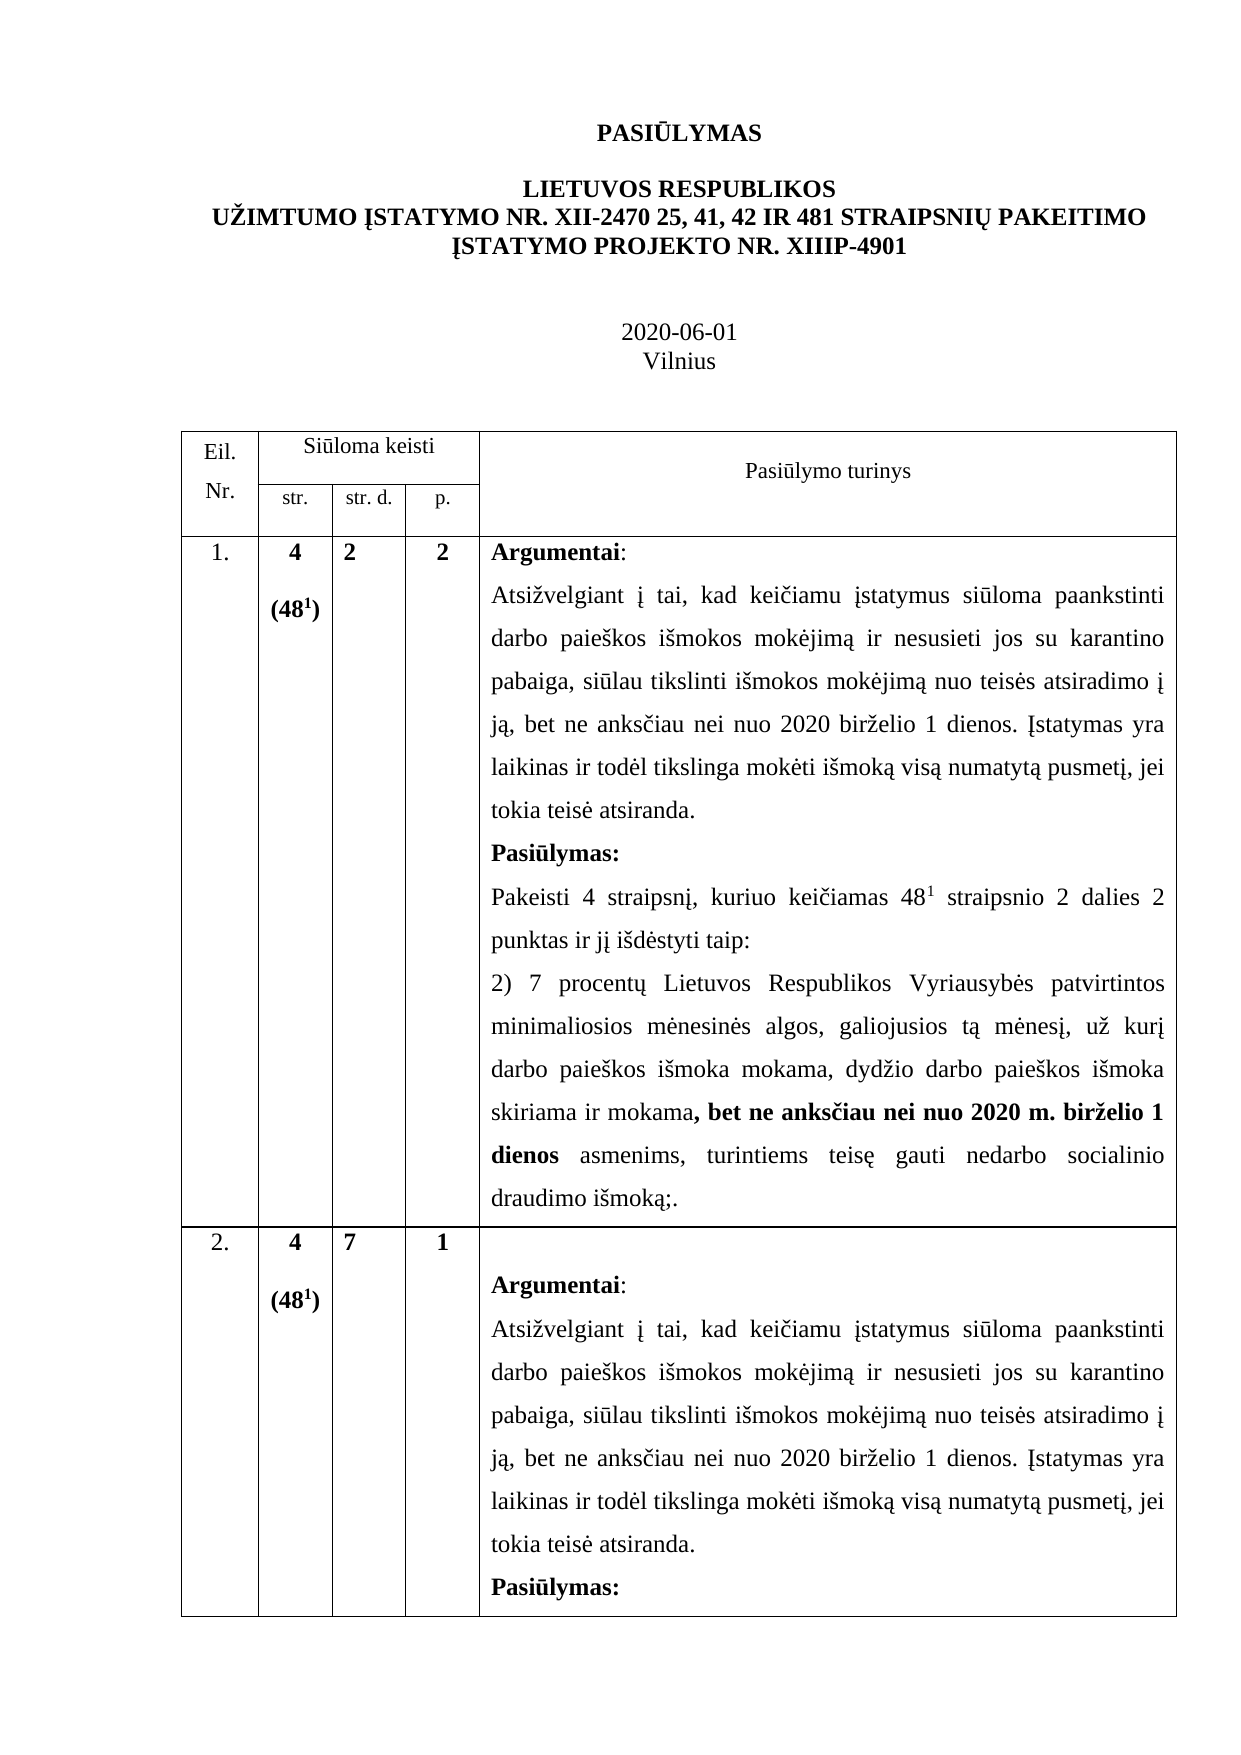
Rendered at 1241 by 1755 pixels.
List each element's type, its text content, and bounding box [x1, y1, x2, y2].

text LIETUVOS RESPUBLIKOS [177, 174, 1181, 202]
text PASIŪLYMAS [177, 118, 1181, 147]
table_cell Argumentai: Atsižvelgiant į tai, kad keičiamu įstatymus siūloma paankstinti darbo paieškos išmokos mokėjimą ir nesusieti jos su karantino pabaiga, siūlau tikslinti išmokos mokėjimą nuo teisės atsiradimo į ją, bet ne anksčiau nei nuo 2020 birželio 1 dienos. Įstatymas yra laikinas ir todėl tikslinga mokėti išmoką visą numatytą pusmetį, jei tokia teisė atsiranda. Pasiūlymas: Pakeisti 4 straipsnį, kuriuo keičiamas 481 straipsnio 2 dalies 2 punktas ir jį išdėstyti taip: 2) 7 procentų Lietuvos Respublikos Vyriausybės patvirtintos minimaliosios mėnesinės algos, galiojusios tą mėnesį, už kurį darbo paieškos išmoka mokama, dydžio darbo paieškos išmoka skiriama ir mokama, bet ne anksčiau nei nuo 2020 m. birželio 1 dienos asmenims, turintiems teisę gauti nedarbo socialinio draudimo išmoką;. [480, 537, 1176, 1226]
table_cell 4 (481) [259, 1228, 332, 1616]
table_cell 7 [333, 1228, 405, 1616]
table_cell 2 [333, 537, 405, 1226]
text Vilnius [177, 346, 1181, 375]
table_cell 2. [182, 1228, 258, 1616]
table_cell str. [259, 485, 332, 536]
table_cell p. [406, 485, 479, 536]
table_header Pasiūlymo turinys [480, 432, 1176, 536]
table_header Siūloma keisti [259, 432, 479, 484]
text UŽIMTUMO ĮSTATYMO NR. XII-2470 25, 41, 42 IR 481 STRAIPSNIŲ PAKEITIMO [177, 202, 1181, 231]
text ĮSTATYMO PROJEKTO NR. XIIIP-4901 [177, 231, 1181, 260]
table_cell 4 (481) [259, 537, 332, 1226]
text 2020-06-01 [177, 317, 1181, 346]
table_cell 2 [406, 537, 479, 1226]
table_cell str. d. [333, 485, 405, 536]
table_header Eil. Nr. [182, 432, 258, 536]
table_cell 1. [182, 537, 258, 1226]
table_cell Argumentai: Atsižvelgiant į tai, kad keičiamu įstatymus siūloma paankstinti darbo paieškos išmokos mokėjimą ir nesusieti jos su karantino pabaiga, siūlau tikslinti išmokos mokėjimą nuo teisės atsiradimo į ją, bet ne anksčiau nei nuo 2020 birželio 1 dienos. Įstatymas yra laikinas ir todėl tikslinga mokėti išmoką visą numatytą pusmetį, jei tokia teisė atsiranda. Pasiūlymas: [480, 1228, 1176, 1616]
table_cell 1 [406, 1228, 479, 1616]
